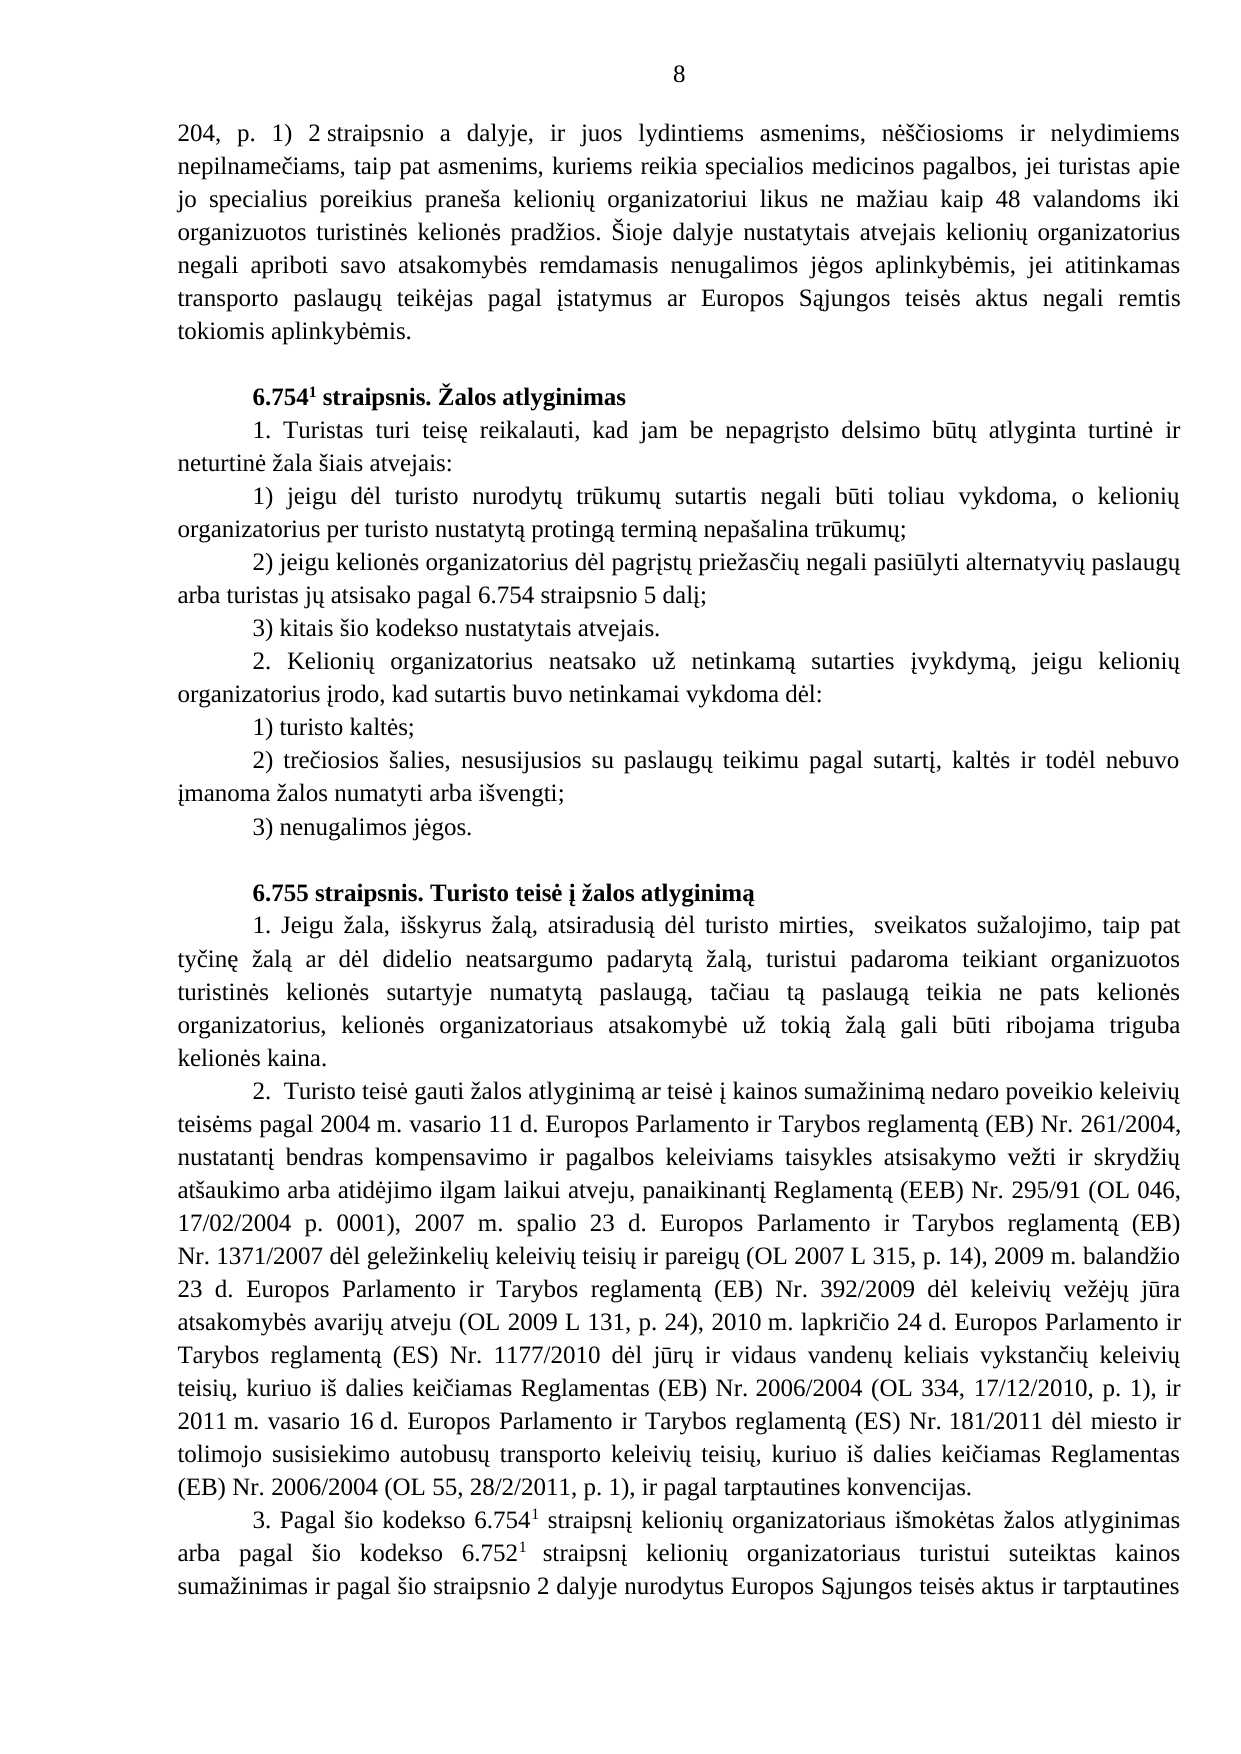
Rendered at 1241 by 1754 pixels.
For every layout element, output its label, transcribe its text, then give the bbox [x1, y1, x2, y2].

text 1) turisto kaltės; [177, 712, 1181, 741]
text 2. Kelionių organizatorius neatsako už netinkamą sutarties įvykdymą, jeigu kelionių organizatorius įrodo, kad sutartis buvo netinkamai vykdoma dėl: [177, 646, 1181, 708]
text 1. Turistas turi teisę reikalauti, kad jam be nepagrįsto delsimo būtų atlyginta turtinė ir neturtinė žala šiais atvejais: [177, 415, 1181, 477]
text 2) jeigu kelionės organizatorius dėl pagrįstų priežasčių negali pasiūlyti alternatyvių paslaugų arba turistas jų atsisako pagal 6.754 straipsnio 5 dalį; [177, 547, 1181, 609]
text 1. Jeigu žala, išskyrus žalą, atsiradusią dėl turisto mirties, sveikatos sužalojimo, taip pat tyčinę žalą ar dėl didelio neatsargumo padarytą žalą, turistui padaroma teikiant organizuotos turistinės kelionės sutartyje numatytą paslaugą, tačiau tą paslaugą teikia ne pats kelionės organizatorius, kelionės organizatoriaus atsakomybė už tokią žalą gali būti ribojama triguba kelionės kaina. [177, 911, 1181, 1071]
text 3) nenugalimos jėgos. [177, 812, 1181, 840]
text 2. Turisto teisė gauti žalos atlyginimą ar teisė į kainos sumažinimą nedaro poveikio keleivių teisėms pagal 2004 m. vasario 11 d. Europos Parlamento ir Tarybos reglamentą (EB) Nr. 261/2004, nustatantį bendras kompensavimo ir pagalbos keleiviams taisykles atsisakymo vežti ir skrydžių atšaukimo arba atidėjimo ilgam laikui atveju, panaikinantį Reglamentą (EEB) Nr. 295/91 (OL 046, 17/02/2004 p. 0001), 2007 m. spalio 23 d. Europos Parlamento ir Tarybos reglamentą (EB) Nr. 1371/2007 dėl geležinkelių keleivių teisių ir pareigų (OL 2007 L 315, p. 14), 2009 m. balandžio 23 d. Europos Parlamento ir Tarybos reglamentą (EB) Nr. 392/2009 dėl keleivių vežėjų jūra atsakomybės avarijų atveju (OL 2009 L 131, p. 24), 2010 m. lapkričio 24 d. Europos Parlamento ir Tarybos reglamentą (ES) Nr. 1177/2010 dėl jūrų ir vidaus vandenų keliais vykstančių keleivių teisių, kuriuo iš dalies keičiamas Reglamentas (EB) Nr. 2006/2004 (OL 334, 17/12/2010, p. 1), ir 2011 m. vasario 16 d. Europos Parlamento ir Tarybos reglamentą (ES) Nr. 181/2011 dėl miesto ir tolimojo susisiekimo autobusų transporto keleivių teisių, kuriuo iš dalies keičiamas Reglamentas (EB) Nr. 2006/2004 (OL 55, 28/2/2011, p. 1), ir pagal tarptautines konvencijas. [177, 1076, 1181, 1501]
text 6.755 straipsnis. Turisto teisė į žalos atlyginimą [177, 878, 1181, 906]
text 3) kitais šio kodekso nustatytais atvejais. [177, 613, 1181, 642]
text 6.7541 straipsnis. Žalos atlyginimas [177, 382, 1181, 411]
text 204, p. 1) 2 straipsnio a dalyje, ir juos lydintiems asmenims, nėščiosioms ir nelydimiems nepilnamečiams, taip pat asmenims, kuriems reikia specialios medicinos pagalbos, jei turistas apie jo specialius poreikius praneša kelionių organizatoriui likus ne mažiau kaip 48 valandoms iki organizuotos turistinės kelionės pradžios. Šioje dalyje nustatytais atvejais kelionių organizatorius negali apriboti savo atsakomybės remdamasis nenugalimos jėgos aplinkybėmis, jei atitinkamas transporto paslaugų teikėjas pagal įstatymus ar Europos Sąjungos teisės aktus negali remtis tokiomis aplinkybėmis. [177, 118, 1181, 345]
text 1) jeigu dėl turisto nurodytų trūkumų sutartis negali būti toliau vykdoma, o kelionių organizatorius per turisto nustatytą protingą terminą nepašalina trūkumų; [177, 481, 1181, 543]
text 2) trečiosios šalies, nesusijusios su paslaugų teikimu pagal sutartį, kaltės ir todėl nebuvo įmanoma žalos numatyti arba išvengti; [177, 746, 1181, 807]
text 3. Pagal šio kodekso 6.7541 straipsnį kelionių organizatoriaus išmokėtas žalos atlyginimas arba pagal šio kodekso 6.7521 straipsnį kelionių organizatoriaus turistui suteiktas kainos sumažinimas ir pagal šio straipsnio 2 dalyje nurodytus Europos Sąjungos teisės aktus ir tarptautines [177, 1505, 1181, 1600]
